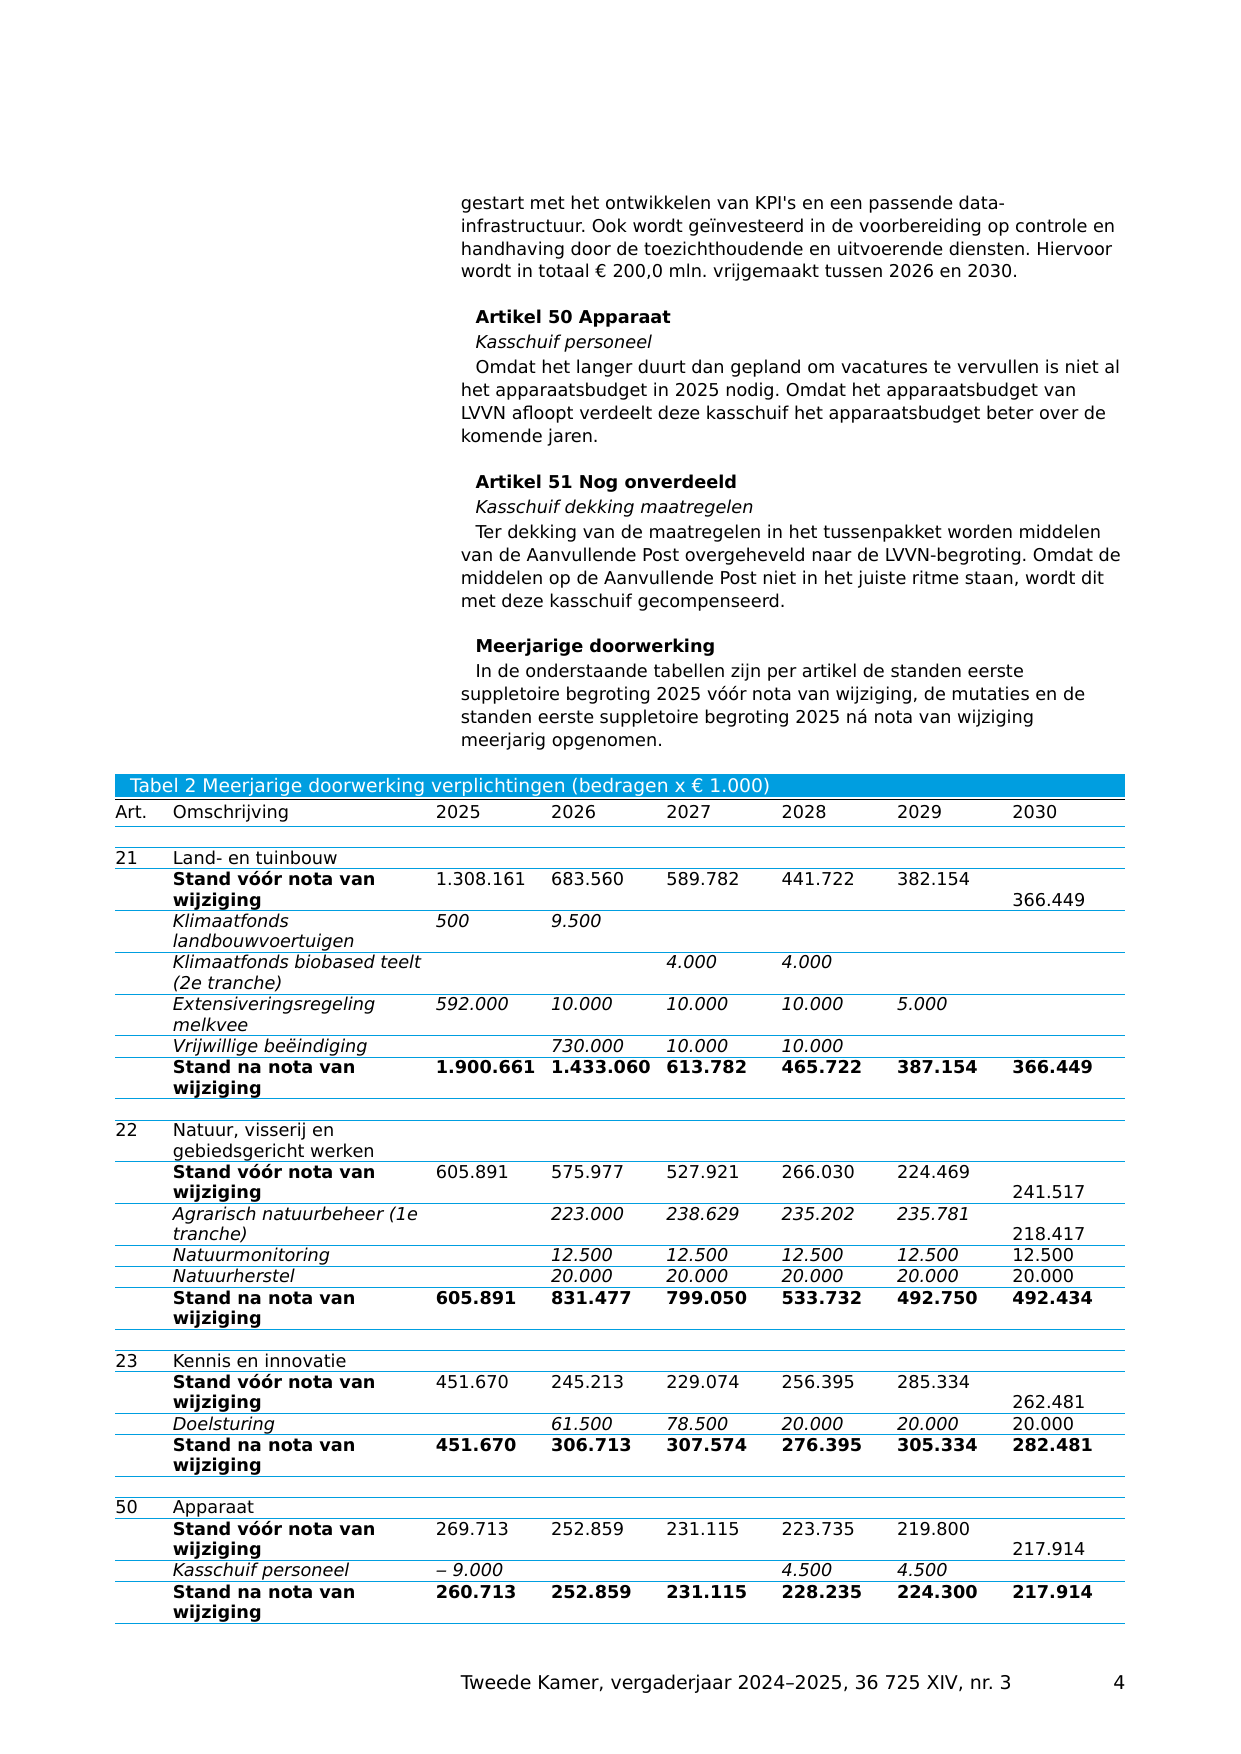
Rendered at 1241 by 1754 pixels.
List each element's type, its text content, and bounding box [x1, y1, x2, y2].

table_cell 4.000 [663, 953, 778, 994]
table_cell Omschrijving [170, 800, 433, 826]
table_cell [115, 1036, 170, 1057]
table_cell Stand vóór nota van wijziging [170, 1519, 433, 1560]
table_cell 78.500 [663, 1414, 778, 1434]
table_cell 451.670 [433, 1372, 548, 1413]
table_cell 533.732 [779, 1288, 894, 1329]
table_cell 492.750 [894, 1288, 1009, 1329]
table_cell 305.334 [894, 1435, 1009, 1476]
table_cell [663, 1099, 778, 1119]
table_cell [433, 827, 548, 847]
table_cell [433, 1414, 548, 1434]
table_cell [433, 1204, 548, 1245]
table_cell [663, 1561, 778, 1581]
table_cell 252.859 [548, 1519, 663, 1560]
table_cell Klimaatfonds landbouwvoertuigen [170, 911, 433, 952]
table_cell 20.000 [894, 1414, 1009, 1434]
table_cell 20.000 [663, 1267, 778, 1287]
table_cell [548, 1351, 663, 1371]
table_cell 592.000 [433, 995, 548, 1035]
table_cell 831.477 [548, 1288, 663, 1329]
table_cell [115, 1162, 170, 1203]
table_cell [548, 953, 663, 994]
text Meerjarige doorwerking [461, 634, 1125, 657]
table_cell 492.434 [1009, 1288, 1125, 1329]
table_cell 22 [115, 1121, 170, 1161]
table_cell 282.481 [1009, 1435, 1125, 1476]
table_cell [663, 848, 778, 868]
table_cell Stand vóór nota van wijziging [170, 1372, 433, 1413]
table_cell 20.000 [779, 1267, 894, 1287]
table_cell 4.500 [779, 1561, 894, 1581]
table_cell [779, 1121, 894, 1161]
table_cell [894, 1121, 1009, 1161]
table_cell 527.921 [663, 1162, 778, 1203]
table_cell 12.500 [894, 1246, 1009, 1266]
table_cell [663, 1330, 778, 1350]
text Artikel 51 Nog onverdeeld [461, 470, 1125, 493]
table_cell [1009, 1477, 1125, 1497]
table_cell 575.977 [548, 1162, 663, 1203]
table_cell [433, 1330, 548, 1350]
table_cell 4.500 [894, 1561, 1009, 1581]
table_cell Kasschuif personeel [170, 1561, 433, 1581]
table_cell 256.395 [779, 1372, 894, 1413]
table_cell 231.115 [663, 1582, 778, 1623]
table_cell [1009, 995, 1125, 1035]
table_cell 12.500 [779, 1246, 894, 1266]
table_cell ‒ 9.000 [433, 1561, 548, 1581]
table_cell 224.469 [894, 1162, 1009, 1203]
table_cell [663, 911, 778, 952]
table_cell [663, 1121, 778, 1161]
table_cell [115, 953, 170, 994]
table_cell 9.500 [548, 911, 663, 952]
table_cell [1009, 953, 1125, 994]
table_cell [433, 1121, 548, 1161]
table_cell 20.000 [1009, 1414, 1125, 1434]
table_cell [894, 1477, 1009, 1497]
table_cell Agrarisch natuurbeheer (1e tranche) [170, 1204, 433, 1245]
table_cell 1.900.661 [433, 1058, 548, 1098]
table_cell Klimaatfonds biobased teelt (2e tranche) [170, 953, 433, 994]
table_cell Extensiveringsregeling melkvee [170, 995, 433, 1035]
table_cell [433, 1246, 548, 1266]
table_cell 217.914 [1009, 1582, 1125, 1623]
table_cell [115, 1372, 170, 1413]
table_cell [170, 1477, 433, 1497]
table_cell 276.395 [779, 1435, 894, 1476]
table_cell 730.000 [548, 1036, 663, 1057]
table_cell 1.308.161 [433, 869, 548, 910]
text In de onderstaande tabellen zijn per artikel de standen eerste suppletoire begroting 2025 vóór nota van wijziging, de mutaties en de standen eerste suppletoire begroting 2025 ná nota van wijziging meerjarig opgenomen. [461, 659, 1125, 751]
table_cell 613.782 [663, 1058, 778, 1098]
table_cell [663, 1351, 778, 1371]
table_cell [1009, 1498, 1125, 1518]
table_cell Stand na nota van wijziging [170, 1288, 433, 1329]
table_cell 366.449 [1009, 1058, 1125, 1098]
table_cell Vrijwillige beëindiging [170, 1036, 433, 1057]
table_cell [779, 1099, 894, 1119]
table_cell 21 [115, 848, 170, 868]
table_cell [115, 1330, 170, 1350]
table_cell [115, 1246, 170, 1266]
table_cell [433, 1267, 548, 1287]
text Kasschuif dekking maatregelen [461, 495, 1125, 518]
table_cell [433, 1498, 548, 1518]
table_cell 10.000 [663, 1036, 778, 1057]
table_cell 12.500 [1009, 1246, 1125, 1266]
table_cell 589.782 [663, 869, 778, 910]
table_cell 441.722 [779, 869, 894, 910]
table_cell [894, 1498, 1009, 1518]
table_cell Stand na nota van wijziging [170, 1582, 433, 1623]
table_cell [115, 1435, 170, 1476]
table_cell [779, 1477, 894, 1497]
table_cell 465.722 [779, 1058, 894, 1098]
table_cell 228.235 [779, 1582, 894, 1623]
table_cell 387.154 [894, 1058, 1009, 1098]
table_cell [1009, 1036, 1125, 1057]
table_cell [779, 1330, 894, 1350]
table_cell [663, 1477, 778, 1497]
table_cell [115, 1561, 170, 1581]
table_cell Art. [115, 800, 170, 826]
table_cell 218.417 [1009, 1204, 1125, 1245]
table_cell 229.074 [663, 1372, 778, 1413]
table_cell 238.629 [663, 1204, 778, 1245]
table_cell 1.433.060 [548, 1058, 663, 1098]
table_cell [779, 1498, 894, 1518]
table_cell 20.000 [1009, 1267, 1125, 1287]
table_cell Doelsturing [170, 1414, 433, 1434]
table_cell [894, 911, 1009, 952]
table_cell 12.500 [548, 1246, 663, 1266]
table_cell 269.713 [433, 1519, 548, 1560]
table_cell Kennis en innovatie [170, 1351, 433, 1371]
table_cell 5.000 [894, 995, 1009, 1035]
table_cell 285.334 [894, 1372, 1009, 1413]
text Artikel 50 Apparaat [461, 305, 1125, 328]
text Omdat het langer duurt dan gepland om vacatures te vervullen is niet al het apparaatsbudget in 2025 nodig. Omdat het apparaatsbudget van LVVN afloopt verdeelt deze kasschuif het apparaatsbudget beter over de komende jaren. [461, 355, 1125, 447]
table_cell Land- en tuinbouw [170, 848, 433, 868]
table_cell [115, 1414, 170, 1434]
table_cell [894, 1330, 1009, 1350]
table_cell 219.800 [894, 1519, 1009, 1560]
table_cell 231.115 [663, 1519, 778, 1560]
table_cell 252.859 [548, 1582, 663, 1623]
table_cell 2029 [894, 800, 1009, 826]
table_cell [1009, 848, 1125, 868]
table_cell [894, 827, 1009, 847]
table_cell [433, 1036, 548, 1057]
table_cell 2025 [433, 800, 548, 826]
table_cell Stand na nota van wijziging [170, 1058, 433, 1098]
table_cell [779, 848, 894, 868]
table_cell [115, 911, 170, 952]
table_cell [548, 827, 663, 847]
table_cell [433, 1351, 548, 1371]
table_cell 20.000 [894, 1267, 1009, 1287]
table_cell [1009, 1561, 1125, 1581]
table_cell 20.000 [779, 1414, 894, 1434]
table_cell 245.213 [548, 1372, 663, 1413]
table_cell 12.500 [663, 1246, 778, 1266]
table_cell 224.300 [894, 1582, 1009, 1623]
table_cell Natuurmonitoring [170, 1246, 433, 1266]
table_cell 260.713 [433, 1582, 548, 1623]
table_cell 306.713 [548, 1435, 663, 1476]
table_cell [779, 911, 894, 952]
table_cell [115, 1519, 170, 1560]
table_cell [894, 953, 1009, 994]
table_cell [548, 1121, 663, 1161]
table_cell 500 [433, 911, 548, 952]
table_cell [115, 995, 170, 1035]
table_cell 262.481 [1009, 1372, 1125, 1413]
table_cell [433, 1477, 548, 1497]
table_cell [115, 1058, 170, 1098]
table_cell [1009, 1351, 1125, 1371]
table_cell 223.000 [548, 1204, 663, 1245]
table_cell 10.000 [779, 1036, 894, 1057]
table_cell [548, 1477, 663, 1497]
text Ter dekking van de maatregelen in het tussenpakket worden middelen van de Aanvullende Post overgeheveld naar de LVVN-begroting. Omdat de middelen op de Aanvullende Post niet in het juiste ritme staan, wordt dit met deze kasschuif gecompenseerd. [461, 520, 1125, 612]
table_cell [894, 1351, 1009, 1371]
table_cell 10.000 [779, 995, 894, 1035]
table_cell [170, 1099, 433, 1119]
table_cell 10.000 [548, 995, 663, 1035]
table_cell 23 [115, 1351, 170, 1371]
table_cell [1009, 827, 1125, 847]
table_cell 2030 [1009, 800, 1125, 826]
table_cell 4.000 [779, 953, 894, 994]
table_cell [1009, 1330, 1125, 1350]
table_cell [170, 827, 433, 847]
table_cell Natuurherstel [170, 1267, 433, 1287]
table_cell 799.050 [663, 1288, 778, 1329]
table_cell [115, 1477, 170, 1497]
table_cell 307.574 [663, 1435, 778, 1476]
table_cell [170, 1330, 433, 1350]
table_cell [1009, 1121, 1125, 1161]
table_cell [115, 1267, 170, 1287]
table_cell [1009, 1099, 1125, 1119]
table_cell Stand vóór nota van wijziging [170, 869, 433, 910]
table_cell [115, 1099, 170, 1119]
table_cell 366.449 [1009, 869, 1125, 910]
table_cell [779, 827, 894, 847]
table_cell [115, 1288, 170, 1329]
table_cell 10.000 [663, 995, 778, 1035]
table_cell 605.891 [433, 1162, 548, 1203]
table_cell [433, 1099, 548, 1119]
table_cell 61.500 [548, 1414, 663, 1434]
table_cell 266.030 [779, 1162, 894, 1203]
table_cell [663, 827, 778, 847]
table_cell 451.670 [433, 1435, 548, 1476]
table_cell [548, 1498, 663, 1518]
table_cell [115, 827, 170, 847]
table_cell [663, 1498, 778, 1518]
table_cell [115, 869, 170, 910]
table_cell 235.202 [779, 1204, 894, 1245]
table_cell 605.891 [433, 1288, 548, 1329]
table_cell [433, 953, 548, 994]
table_cell [548, 1561, 663, 1581]
table_cell Stand na nota van wijziging [170, 1435, 433, 1476]
table_cell [115, 1582, 170, 1623]
table_cell 382.154 [894, 869, 1009, 910]
table_cell [115, 1204, 170, 1245]
table_cell 2027 [663, 800, 778, 826]
table_cell [548, 1099, 663, 1119]
table_cell 235.781 [894, 1204, 1009, 1245]
table_cell [894, 1036, 1009, 1057]
table_cell 20.000 [548, 1267, 663, 1287]
table_cell Apparaat [170, 1498, 433, 1518]
table_cell [894, 1099, 1009, 1119]
table_cell [779, 1351, 894, 1371]
table_cell [1009, 911, 1125, 952]
table_cell 50 [115, 1498, 170, 1518]
text Kasschuif personeel [461, 330, 1125, 353]
table_cell 2028 [779, 800, 894, 826]
table_cell [433, 848, 548, 868]
table_cell Natuur, visserij en gebiedsgericht werken [170, 1121, 433, 1161]
table_cell 241.517 [1009, 1162, 1125, 1203]
table_cell 223.735 [779, 1519, 894, 1560]
table_cell Stand vóór nota van wijziging [170, 1162, 433, 1203]
table_cell [548, 1330, 663, 1350]
table_cell 683.560 [548, 869, 663, 910]
table_cell 217.914 [1009, 1519, 1125, 1560]
text gestart met het ontwikkelen van KPI's en een passende data-infrastructuur. Ook wordt geïnvesteerd in de voorbereiding op controle en handhaving door de toezichthoudende en uitvoerende diensten. Hiervoor wordt in totaal € 200,0 mln. vrijgemaakt tussen 2026 en 2030. [461, 191, 1125, 282]
table_cell [894, 848, 1009, 868]
table_cell [548, 848, 663, 868]
table_cell 2026 [548, 800, 663, 826]
